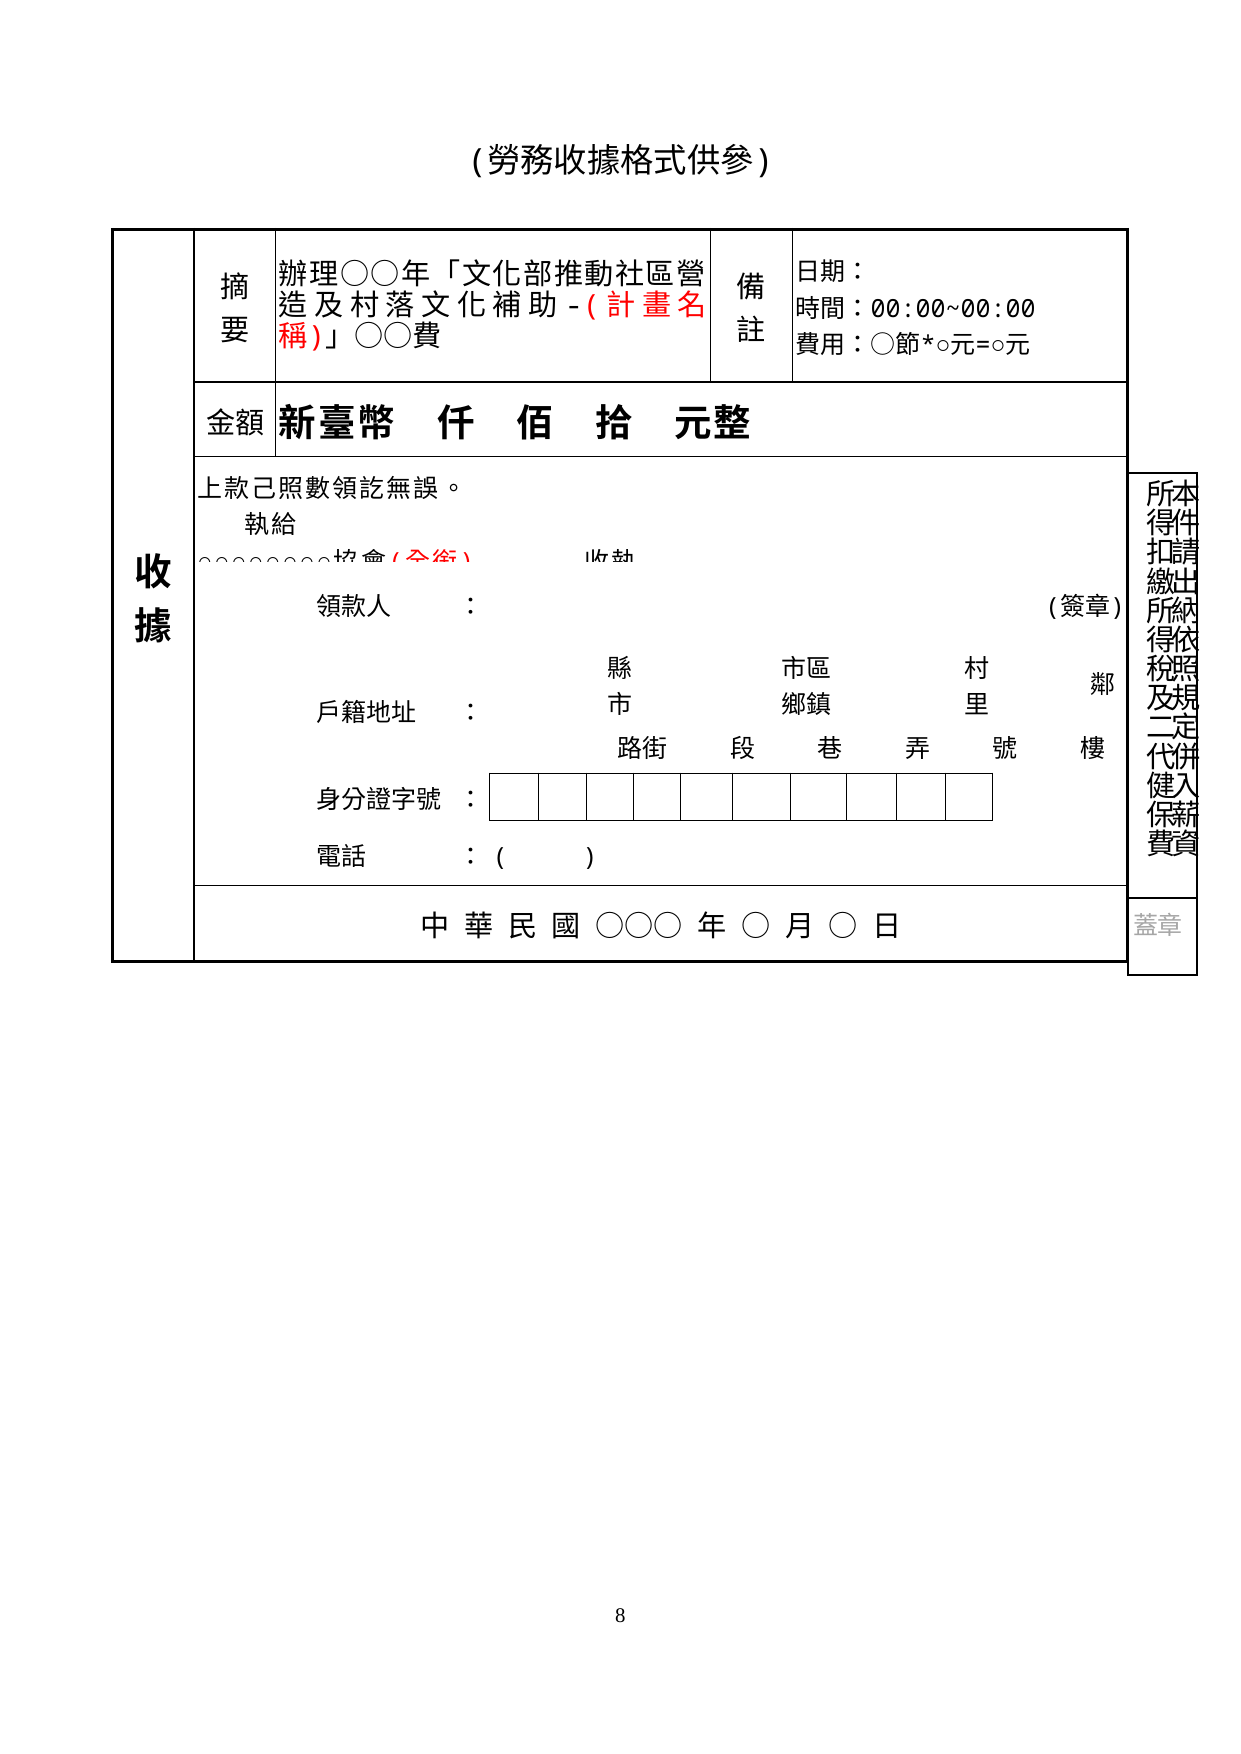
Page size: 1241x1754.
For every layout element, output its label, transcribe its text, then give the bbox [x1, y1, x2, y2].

table_header 摘 要 [195, 231, 275, 381]
table_cell ： [453, 773, 489, 820]
table_header 備 註 [711, 231, 792, 381]
table_cell [634, 774, 680, 820]
table_cell 電話 [314, 820, 453, 885]
table_cell (簽章) [489, 561, 1126, 646]
table_cell 鄰 [1084, 646, 1126, 716]
table_cell ( ) [489, 820, 1126, 885]
table_cell 中 華 民 國 ○○○ 年 ○ 月 ○ 日 [195, 886, 1126, 960]
table_cell 金額 [195, 383, 275, 456]
table_cell [1002, 646, 1084, 716]
table_cell [587, 774, 633, 820]
table_cell 戶籍地址 [314, 646, 453, 773]
table_cell ： [453, 646, 489, 773]
text (勞務收據格式供參) [112, 134, 1128, 182]
table_cell [195, 646, 314, 773]
table_cell [993, 773, 1126, 820]
table_cell 縣市 [598, 646, 642, 716]
table_cell 領款人 [314, 561, 453, 646]
table_cell ： [453, 561, 489, 646]
table_cell [489, 646, 598, 716]
table_cell 身分證字號 [314, 773, 453, 820]
table_header 日期： 時間：00:00~00:00 費用：○節*○元=○元 [793, 231, 1126, 381]
table_header 收 據 [114, 231, 193, 960]
table_cell [539, 774, 586, 820]
table_cell [195, 773, 314, 820]
table_cell ： [453, 820, 489, 885]
table_cell 路街 段 巷 弄 號 樓 [489, 716, 1126, 773]
table_cell [946, 774, 992, 820]
table_cell [897, 774, 945, 820]
table_header 辦理○○年「文化部推動社區營造及村落文化補助-(計畫名稱)」○○費 [276, 231, 710, 381]
table_cell [195, 820, 314, 885]
table_cell 上款己照數領訖無誤。 執給 ○○○○○○○○協會(全銜) 收執 [195, 457, 1126, 561]
table_cell [681, 774, 732, 820]
table_cell 市區 鄉鎮 [772, 646, 848, 716]
table_cell [490, 774, 538, 820]
table_cell 村里 [958, 646, 1002, 716]
table_cell 新臺幣 仟 佰 拾 元整 [276, 383, 1126, 456]
table_cell [195, 561, 314, 646]
table_cell [643, 646, 772, 716]
table_cell [733, 774, 790, 820]
table_cell [847, 774, 896, 820]
table_cell [849, 646, 958, 716]
table_cell [791, 774, 846, 820]
